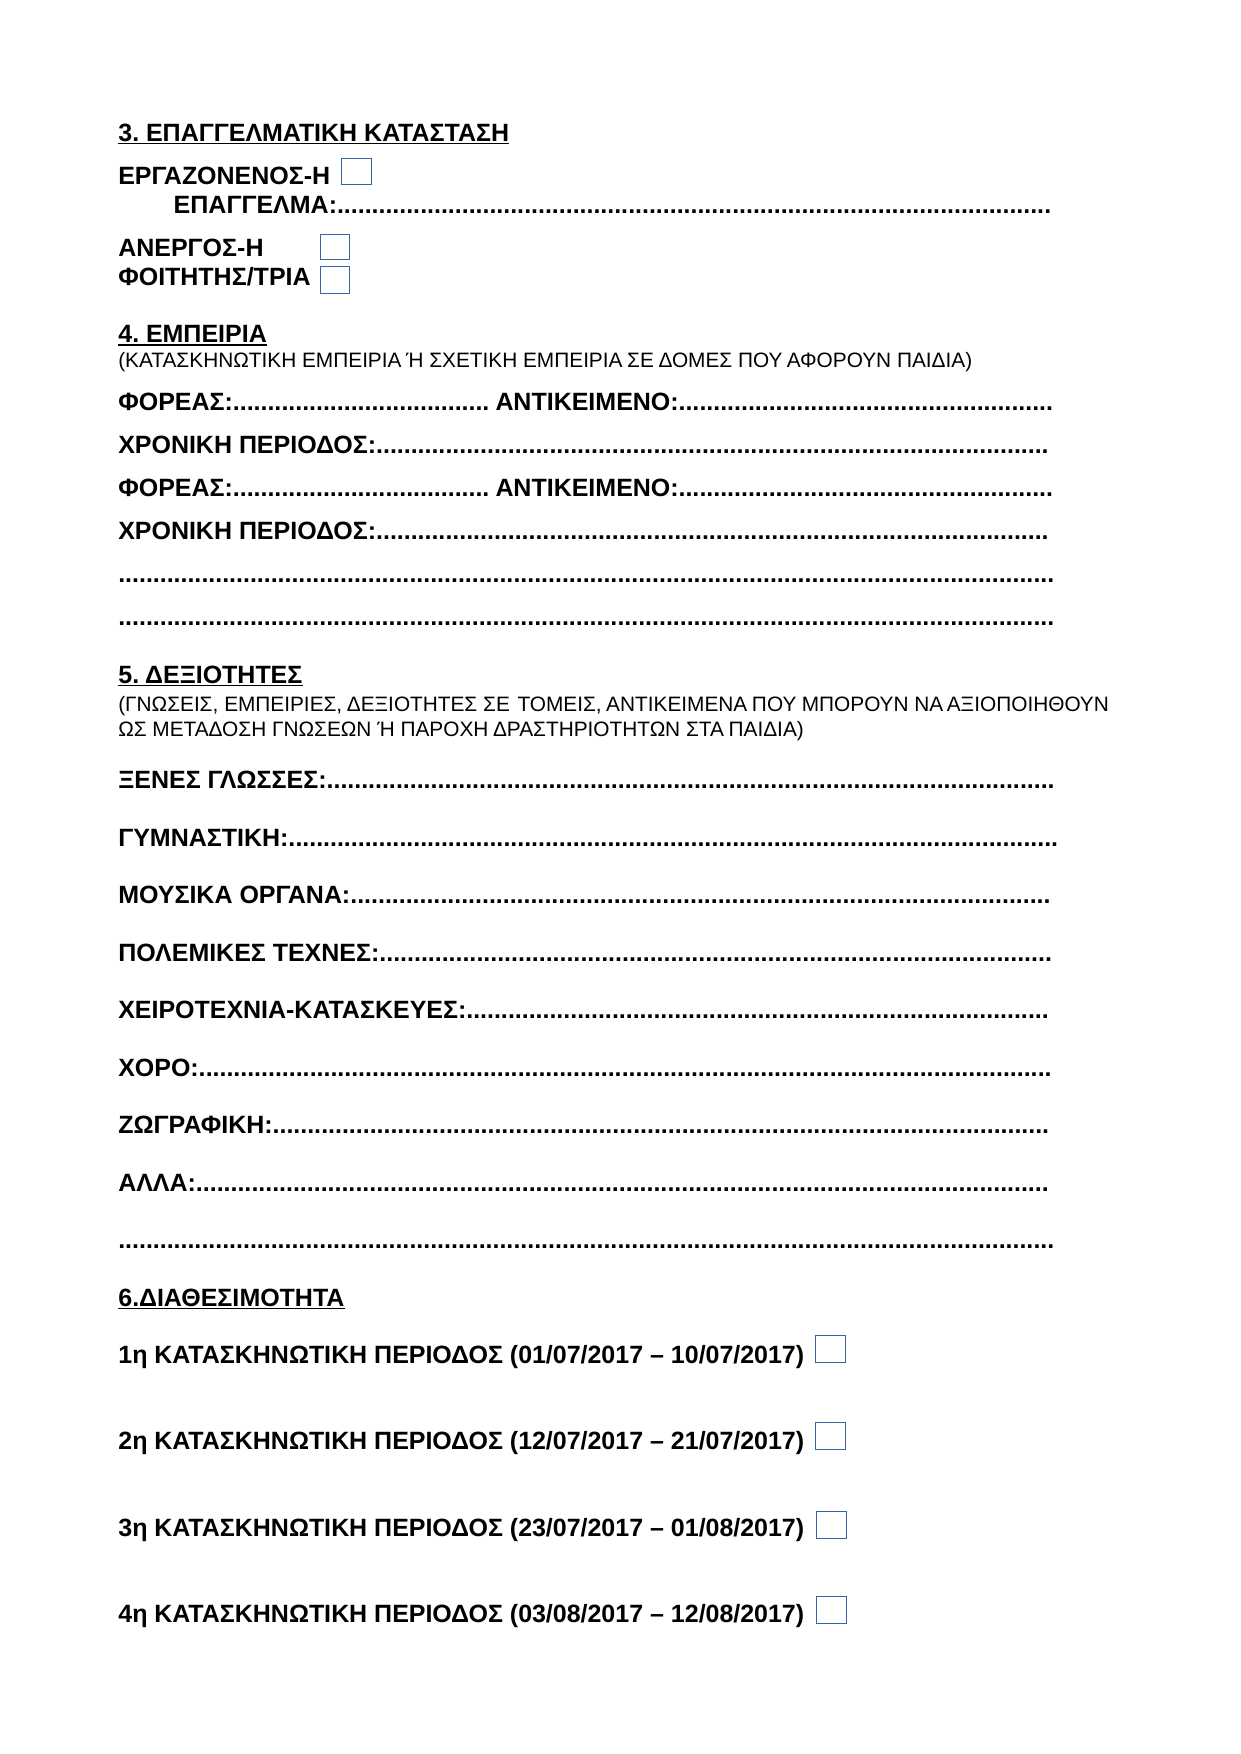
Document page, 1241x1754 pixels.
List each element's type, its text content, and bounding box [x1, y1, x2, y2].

text 4. ΕΜΠΕΙΡΙΑ [118, 319, 1122, 348]
text ΦΟΡΕΑΣ:..................................... ΑΝΤΙΚΕΙΜΕΝΟ:...................................................... [118, 386, 1122, 415]
text ΞΕΝΕΣ ΓΛΩΣΣΕΣ:......................................................................................................... [118, 765, 1122, 794]
text ΑΛΛΑ:........................................................................................................................... [118, 1167, 1122, 1196]
text ΠΟΛΕΜΙΚΕΣ ΤΕΧΝΕΣ:................................................................................................. [118, 937, 1122, 966]
text ΧΡΟΝΙΚΗ ΠΕΡΙΟΔΟΣ:................................................................................................. [118, 429, 1122, 458]
text (ΚΑΤΑΣΚΗΝΩΤΙΚΗ ΕΜΠΕΙΡΙΑ Ή ΣΧΕΤΙΚΗ ΕΜΠΕΙΡΙΑ ΣΕ ΔΟΜΕΣ ΠΟΥ ΑΦΟΡΟΥΝ ΠΑΙΔΙΑ) [118, 348, 1122, 372]
text ΧΡΟΝΙΚΗ ΠΕΡΙΟΔΟΣ:................................................................................................. [118, 516, 1122, 544]
text ΕΠΑΓΓΕΛΜΑ:....................................................................................................... [118, 190, 1122, 219]
text ....................................................................................................................................... [118, 602, 1122, 631]
text 3η ΚΑΤΑΣΚΗΝΩΤΙΚΗ ΠΕΡΙΟΔΟΣ (23/07/2017 – 01/08/2017) [118, 1512, 1122, 1541]
text ....................................................................................................................................... [118, 559, 1122, 588]
text (ΓΝΩΣΕΙΣ, ΕΜΠΕΙΡΙΕΣ, ΔΕΞΙΟΤΗΤΕΣ ΣΕ ΤΟΜΕΙΣ, ΑΝΤΙΚΕΙΜΕΝΑ ΠΟΥ ΜΠΟΡΟΥΝ ΝΑ ΑΞΙΟΠΟΙΗΘΟΥΝ ΩΣ ΜΕΤΑΔΟΣΗ ΓΝΩΣΕΩΝ Ή ΠΑΡΟΧΗ ΔΡΑΣΤΗΡΙΟΤΗΤΩΝ ΣΤΑ ΠΑΙΔΙΑ) [118, 688, 1122, 741]
text ΜΟΥΣΙΚΑ ΟΡΓΑΝΑ:..................................................................................................... [118, 880, 1122, 909]
text ΧΕΙΡΟΤΕΧΝΙΑ-ΚΑΤΑΣΚΕΥΕΣ:.................................................................................... [118, 995, 1122, 1024]
text ΦΟΙΤΗΤΗΣ/ΤΡΙΑ [118, 262, 1122, 291]
text ΦΟΡΕΑΣ:..................................... ΑΝΤΙΚΕΙΜΕΝΟ:...................................................... [118, 473, 1122, 501]
text 6.ΔΙΑΘΕΣΙΜΟΤΗΤΑ [118, 1282, 1122, 1311]
text ....................................................................................................................................... [118, 1225, 1122, 1254]
text ΖΩΓΡΑΦΙΚΗ:................................................................................................................ [118, 1110, 1122, 1139]
text ΕΡΓΑΖΟΝΕΝΟΣ-Η [118, 161, 1122, 190]
text 3. ΕΠΑΓΓΕΛΜΑΤΙΚΗ ΚΑΤΑΣΤΑΣΗ [118, 118, 1122, 147]
text ΧΟΡΟ:........................................................................................................................... [118, 1052, 1122, 1081]
text 5. ΔΕΞΙΟΤΗΤΕΣ [118, 659, 1122, 688]
text 2η ΚΑΤΑΣΚΗΝΩΤΙΚΗ ΠΕΡΙΟΔΟΣ (12/07/2017 – 21/07/2017) [118, 1426, 1122, 1455]
text 1η ΚΑΤΑΣΚΗΝΩΤΙΚΗ ΠΕΡΙΟΔΟΣ (01/07/2017 – 10/07/2017) [118, 1340, 1122, 1369]
text ΓΥΜΝΑΣΤΙΚΗ:............................................................................................................... [118, 822, 1122, 851]
text 4η ΚΑΤΑΣΚΗΝΩΤΙΚΗ ΠΕΡΙΟΔΟΣ (03/08/2017 – 12/08/2017) [118, 1599, 1122, 1627]
text ΑΝΕΡΓΟΣ-Η [118, 233, 1122, 262]
